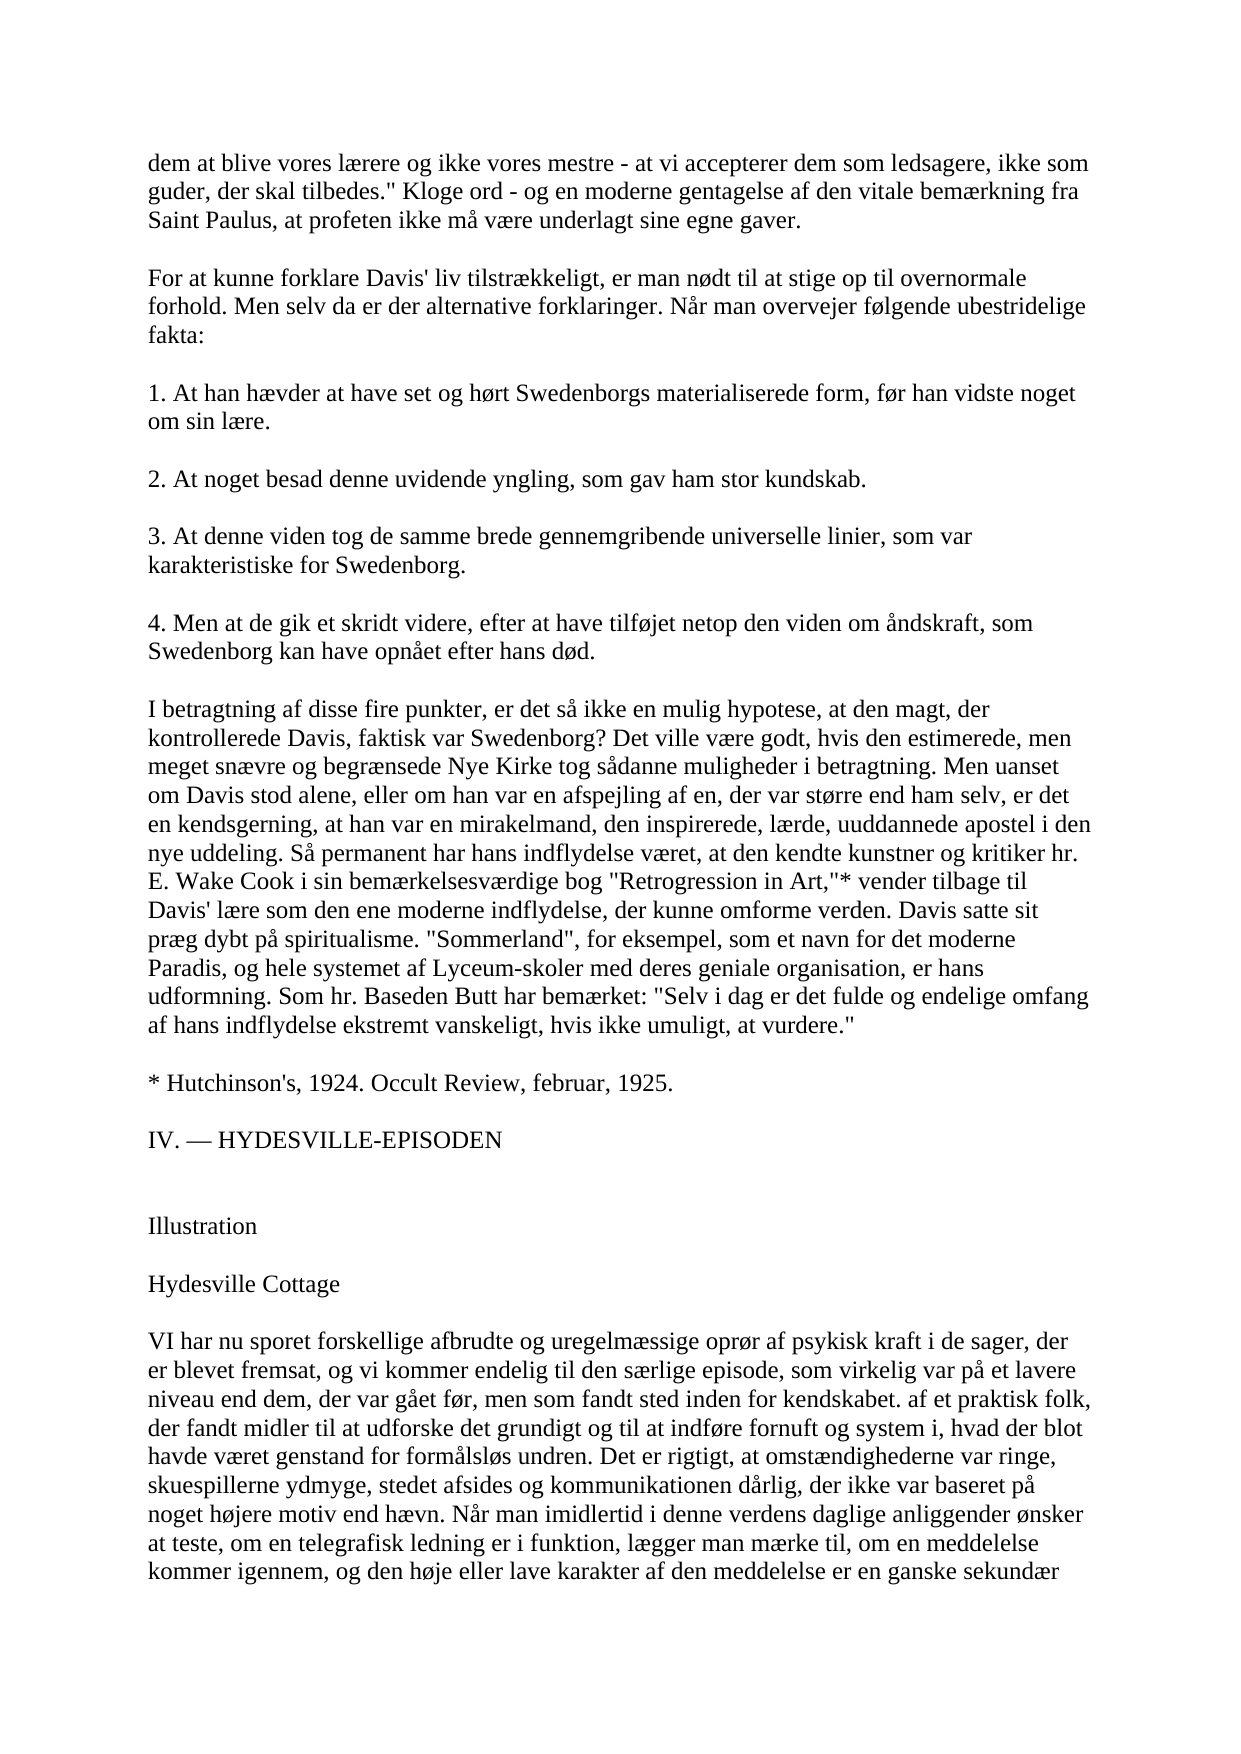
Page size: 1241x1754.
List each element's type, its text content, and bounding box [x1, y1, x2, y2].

text 4. Men at de gik et skridt videre, efter at have tilføjet netop den viden om åndskraft, som Swedenborg kan have opnået efter hans død. [148, 608, 1093, 665]
text I betragtning af disse fire punkter, er det så ikke en mulig hypotese, at den magt, der kontrollerede Davis, faktisk var Swedenborg? Det ville være godt, hvis den estimerede, men meget snævre og begrænsede Nye Kirke tog sådanne muligheder i betragtning. Men uanset om Davis stod alene, eller om han var en afspejling af en, der var større end ham selv, er det en kendsgerning, at han var en mirakelmand, den inspirerede, lærde, uuddannede apostel i den nye uddeling. Så permanent har hans indflydelse været, at den kendte kunstner og kritiker hr. E. Wake Cook i sin bemærkelsesværdige bog "Retrogression in Art,"* vender tilbage til Davis' lære som den ene moderne indflydelse, der kunne omforme verden. Davis satte sit præg dybt på spiritualisme. "Sommerland", for eksempel, som et navn for det moderne Paradis, og hele systemet af Lyceum-skoler med deres geniale organisation, er hans udformning. Som hr. Baseden Butt har bemærket: "Selv i dag er det fulde og endelige omfang af hans indflydelse ekstremt vanskeligt, hvis ikke umuligt, at vurdere." [148, 694, 1093, 1039]
text 3. At denne viden tog de samme brede gennemgribende universelle linier, som var karakteristiske for Swedenborg. [148, 521, 1093, 579]
text For at kunne forklare Davis' liv tilstrækkeligt, er man nødt til at stige op til overnormale forhold. Men selv da er der alternative forklaringer. Når man overvejer følgende ubestridelige fakta: [148, 263, 1093, 349]
text Hydesville Cottage [148, 1269, 1093, 1298]
text VI har nu sporet forskellige afbrudte og uregelmæssige oprør af psykisk kraft i de sager, der er blevet fremsat, og vi kommer endelig til den særlige episode, som virkelig var på et lavere niveau end dem, der var gået før, men som fandt sted inden for kendskabet. af et praktisk folk, der fandt midler til at udforske det grundigt og til at indføre fornuft og system i, hvad der blot havde været genstand for formålsløs undren. Det er rigtigt, at omstændighederne var ringe, skuespillerne ydmyge, stedet afsides og kommunikationen dårlig, der ikke var baseret på noget højere motiv end hævn. Når man imidlertid i denne verdens daglige anliggender ønsker at teste, om en telegrafisk ledning er i funktion, lægger man mærke til, om en meddelelse kommer igennem, og den høje eller lave karakter af den meddelelse er en ganske sekundær [148, 1326, 1093, 1585]
text Illustration [148, 1211, 1093, 1240]
text * Hutchinson's, 1924. Occult Review, februar, 1925. [148, 1068, 1093, 1096]
text 2. At noget besad denne uvidende yngling, som gav ham stor kundskab. [148, 464, 1093, 493]
text 1. At han hævder at have set og hørt Swedenborgs materialiserede form, før han vidste noget om sin lære. [148, 378, 1093, 435]
text dem at blive vores lærere og ikke vores mestre - at vi accepterer dem som ledsagere, ikke som guder, der skal tilbedes." Kloge ord - og en moderne gentagelse af den vitale bemærkning fra Saint Paulus, at profeten ikke må være underlagt sine egne gaver. [148, 148, 1093, 234]
text IV. — HYDESVILLE-EPISODEN [148, 1125, 1093, 1154]
